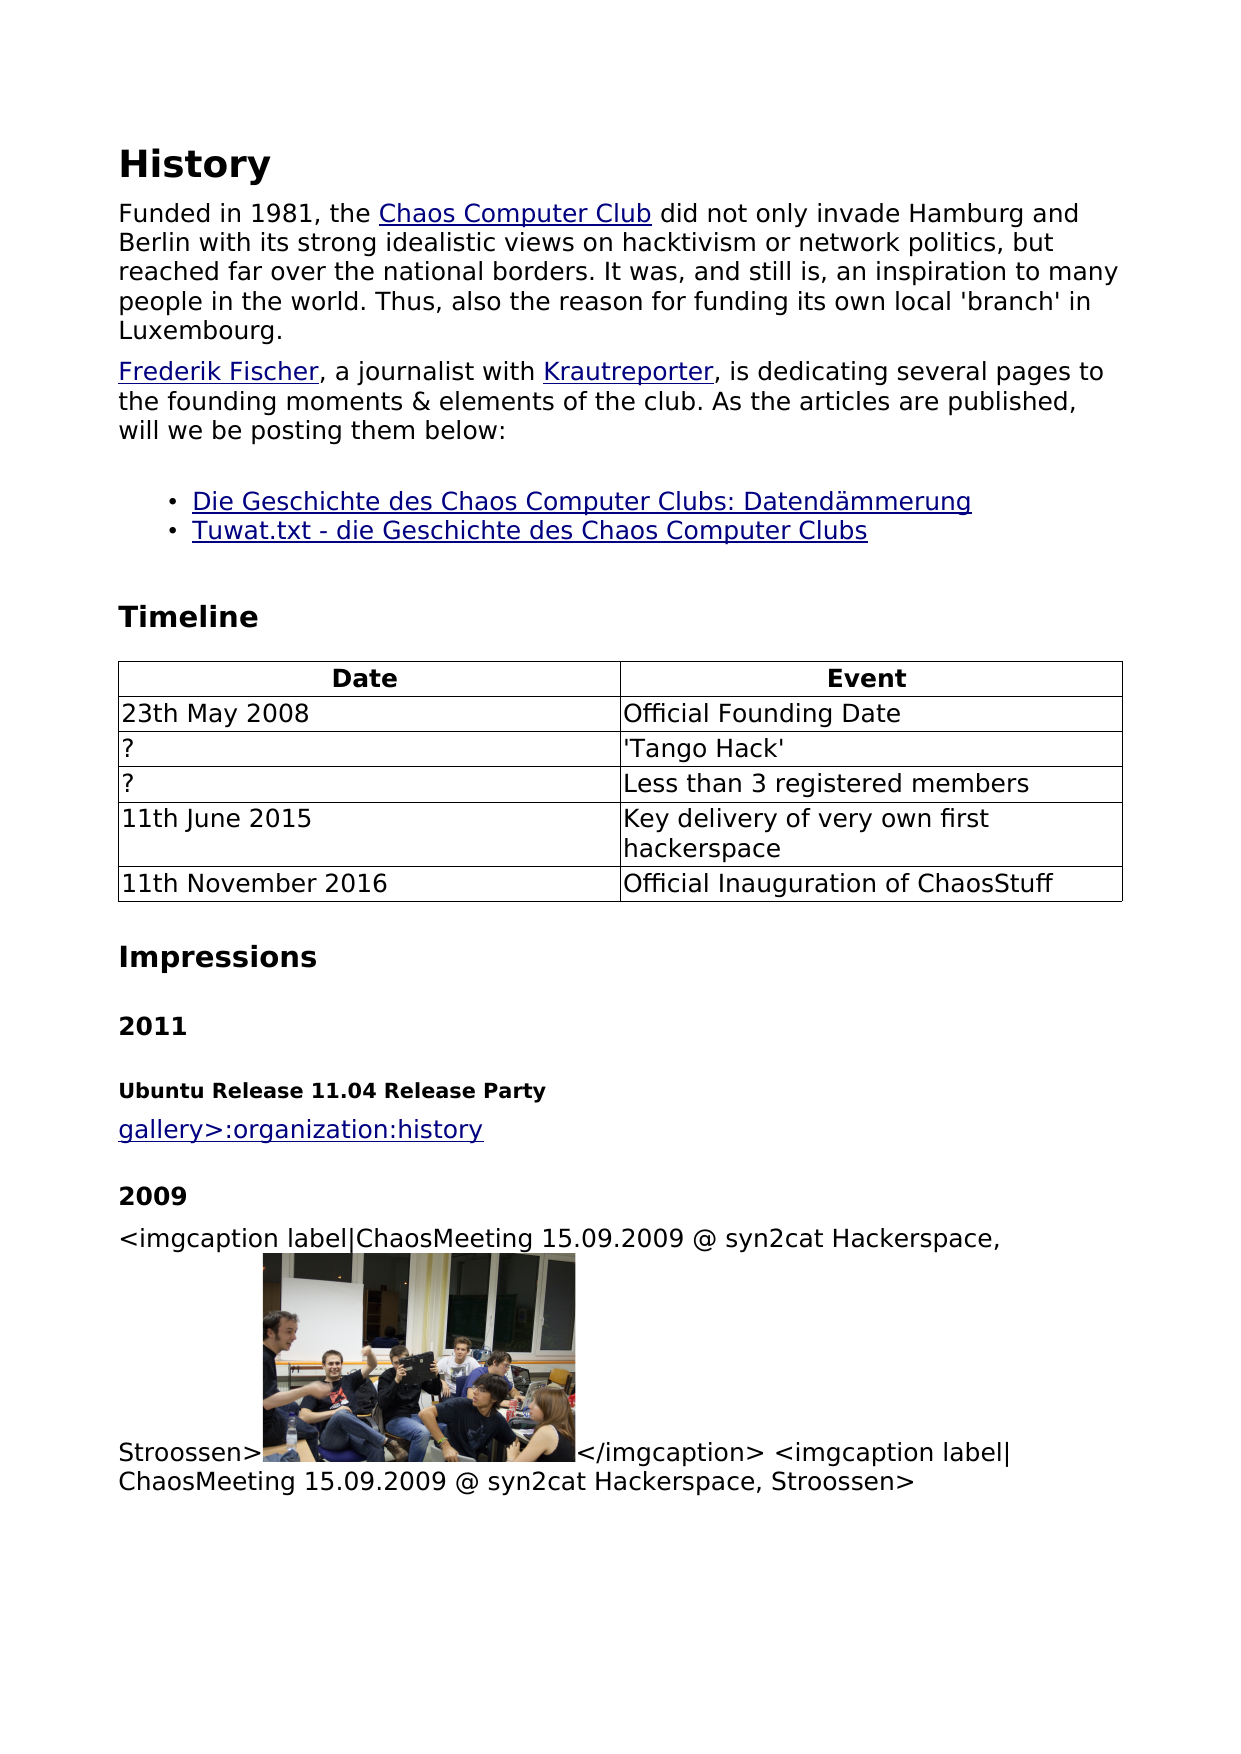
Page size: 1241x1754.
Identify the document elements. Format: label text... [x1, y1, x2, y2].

text Funded in 1981, the Chaos Computer Club did not only invade Hamburg and Berlin with its strong idealistic views on hacktivism or network politics, but reached far over the national borders. It was, and still is, an inspiration to many people in the world. Thus, also the reason for funding its own local 'branch' in Luxembourg. [118, 199, 1122, 345]
table_cell 'Tango Hack' [621, 732, 1122, 766]
subtitle Impressions [118, 941, 1122, 975]
table_cell ? [119, 732, 620, 766]
subtitle Ubuntu Release 11.04 Release Party [118, 1079, 1122, 1103]
table_cell 23th May 2008 [119, 697, 620, 731]
table_cell 11th June 2015 [119, 803, 620, 866]
subtitle 2009 [118, 1182, 1122, 1212]
table_header Event [621, 662, 1122, 696]
list Die Geschichte des Chaos Computer Clubs: Datendämmerung [177, 487, 1122, 516]
table_header Date [119, 662, 620, 696]
picture [262, 1253, 576, 1462]
table_cell Key delivery of very own first hackerspace [621, 803, 1122, 866]
table_cell Official Inauguration of ChaosStuff [621, 867, 1122, 901]
table_cell ? [119, 767, 620, 802]
text Frederik Fischer, a journalist with Krautreporter, is dedicating several pages to the founding moments & elements of the club. As the articles are published, will we be posting them below: [118, 358, 1122, 445]
list Tuwat.txt - die Geschichte des Chaos Computer Clubs [177, 516, 1122, 545]
subtitle History [118, 143, 1122, 187]
text gallery>:organization:history [118, 1116, 1122, 1145]
subtitle Timeline [118, 600, 1122, 634]
subtitle 2011 [118, 1012, 1122, 1041]
table_cell Official Founding Date [621, 697, 1122, 731]
table_cell 11th November 2016 [119, 867, 620, 901]
text <imgcaption label|ChaosMeeting 15.09.2009 @ syn2cat Hackerspace, Stroossen></imgcaption> <imgcaption label|ChaosMeeting 15.09.2009 @ syn2cat Hackerspace, Stroossen> [118, 1224, 1122, 1497]
table_cell Less than 3 registered members [621, 767, 1122, 802]
